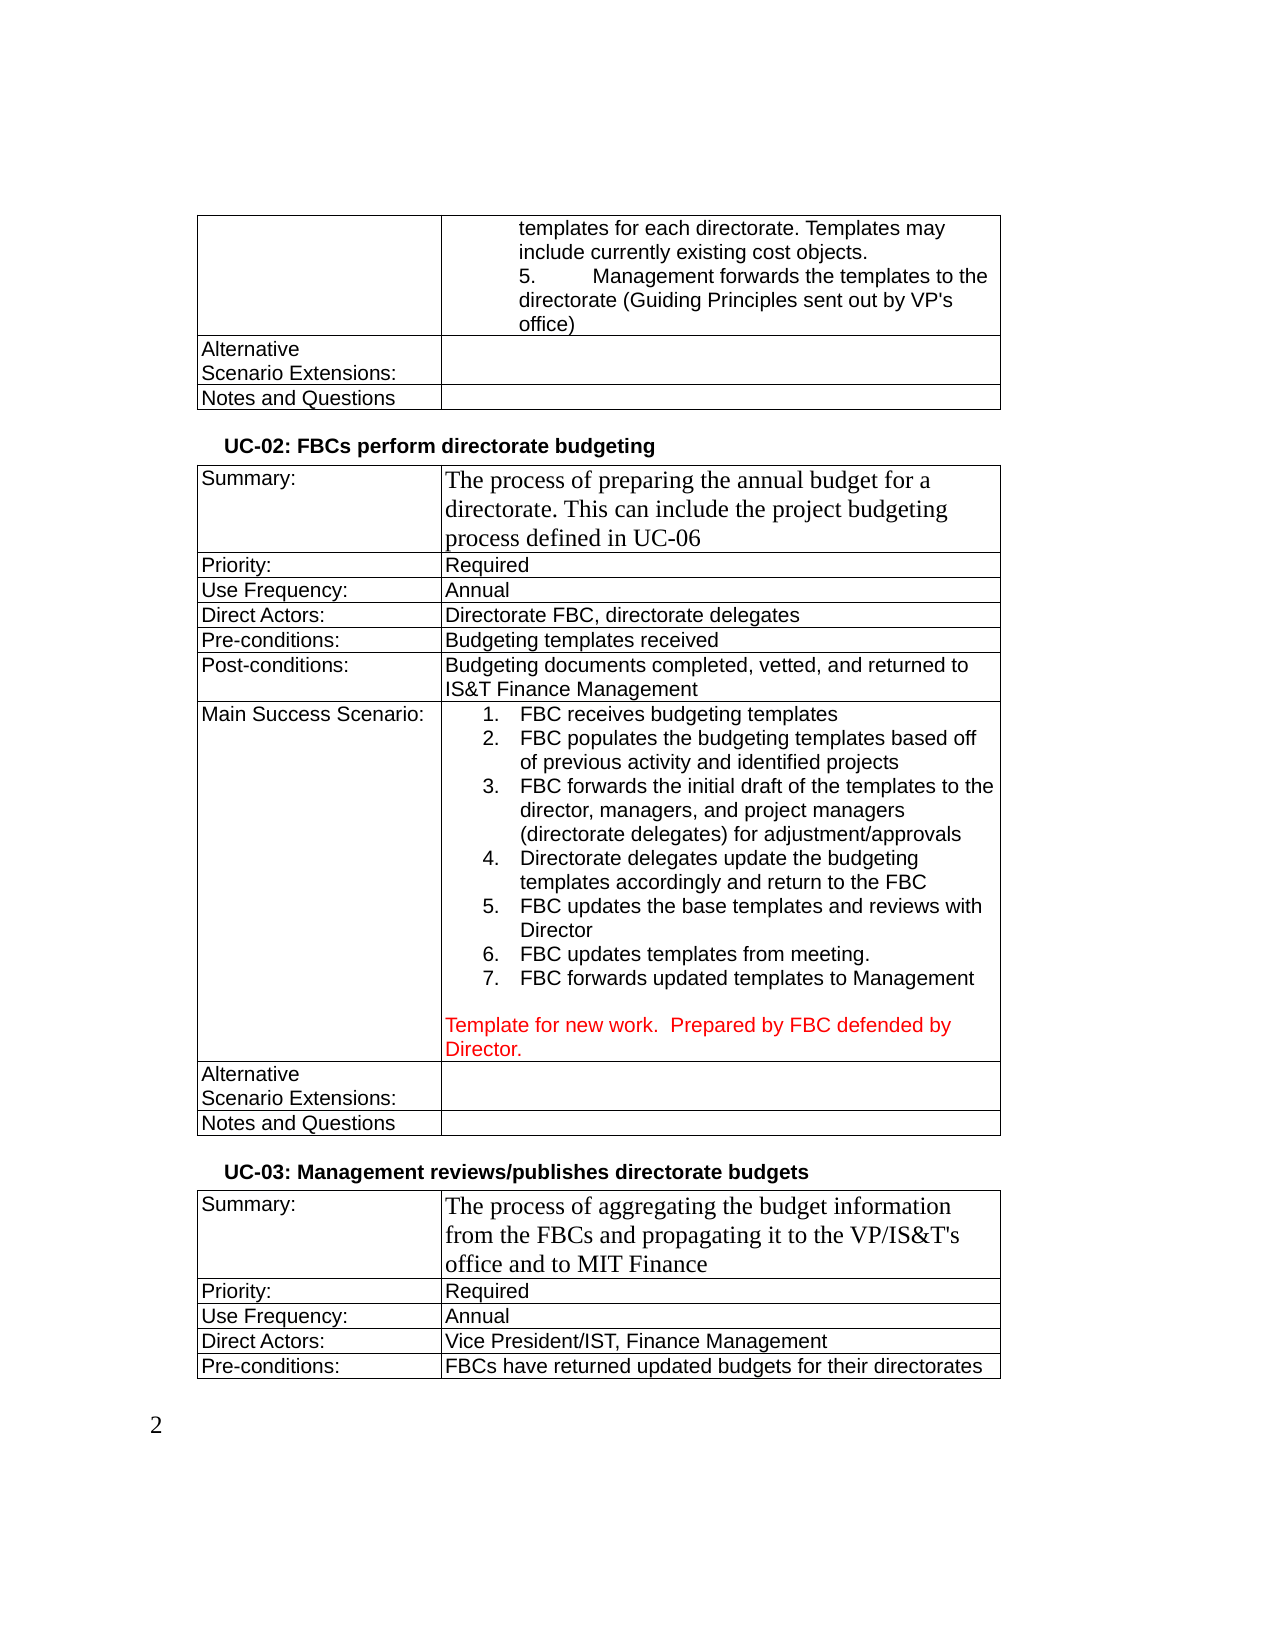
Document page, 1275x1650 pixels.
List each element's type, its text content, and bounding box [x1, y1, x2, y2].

table_cell Annual [442, 1304, 1000, 1328]
table_cell Notes and Questions [198, 385, 441, 409]
table_cell Budgeting templates received [442, 628, 1000, 652]
table_cell [198, 216, 441, 335]
table_cell Required [442, 553, 1000, 577]
table_header Summary: [198, 1191, 441, 1278]
table_cell Priority: [198, 1279, 441, 1303]
table_cell Pre-conditions: [198, 628, 441, 652]
table_cell Annual [442, 578, 1000, 602]
table_cell Use Frequency: [198, 1304, 441, 1328]
table_cell Vice President/IST, Finance Management [442, 1329, 1000, 1353]
table_cell templates for each directorate. Templates may include currently existing cost objects. Management forwards the templates to the directorate (Guiding Principles sent out by VP's office) [442, 216, 1000, 335]
table_cell Alternative Scenario Extensions: [198, 1062, 441, 1110]
table_cell FBC receives budgeting templates FBC populates the budgeting templates based off of previous activity and identified projects FBC forwards the initial draft of the templates to the director, managers, and project managers (directorate delegates) for adjustment/approvals Directorate delegates update the budgeting templates accordingly and return to the FBC FBC updates the base templates and reviews with Director FBC updates templates from meeting. FBC forwards updated templates to Management Template for new work. Prepared by FBC defended by Director. [442, 702, 1000, 1061]
table_cell [442, 1111, 1000, 1135]
table_cell Direct Actors: [198, 1329, 441, 1353]
table_cell [442, 336, 1000, 384]
table_cell Post-conditions: [198, 653, 441, 701]
table_cell [442, 1062, 1000, 1110]
table_cell Alternative Scenario Extensions: [198, 336, 441, 384]
table_header Summary: [198, 466, 441, 552]
table_cell FBCs have returned updated budgets for their directorates [442, 1354, 1000, 1378]
table_cell Budgeting documents completed, vetted, and returned to IS&T Finance Management [442, 653, 1000, 701]
table_cell Direct Actors: [198, 603, 441, 627]
table_cell [442, 385, 1000, 409]
table_cell Directorate FBC, directorate delegates [442, 603, 1000, 627]
table_header The process of preparing the annual budget for a directorate. This can include the project budgeting process defined in UC-06 [442, 466, 1000, 552]
table_cell Use Frequency: [198, 578, 441, 602]
table_cell Priority: [198, 553, 441, 577]
table_cell Main Success Scenario: [198, 702, 441, 1061]
table_header The process of aggregating the budget information from the FBCs and propagating it to the VP/IS&T's office and to MIT Finance [442, 1191, 1000, 1278]
table_cell Pre-conditions: [198, 1354, 441, 1378]
table_cell Required [442, 1279, 1000, 1303]
subtitle UC-02: FBCs perform directorate budgeting [186, 435, 1125, 458]
subtitle UC-03: Management reviews/publishes directorate budgets [186, 1161, 1125, 1184]
table_cell Notes and Questions [198, 1111, 441, 1135]
